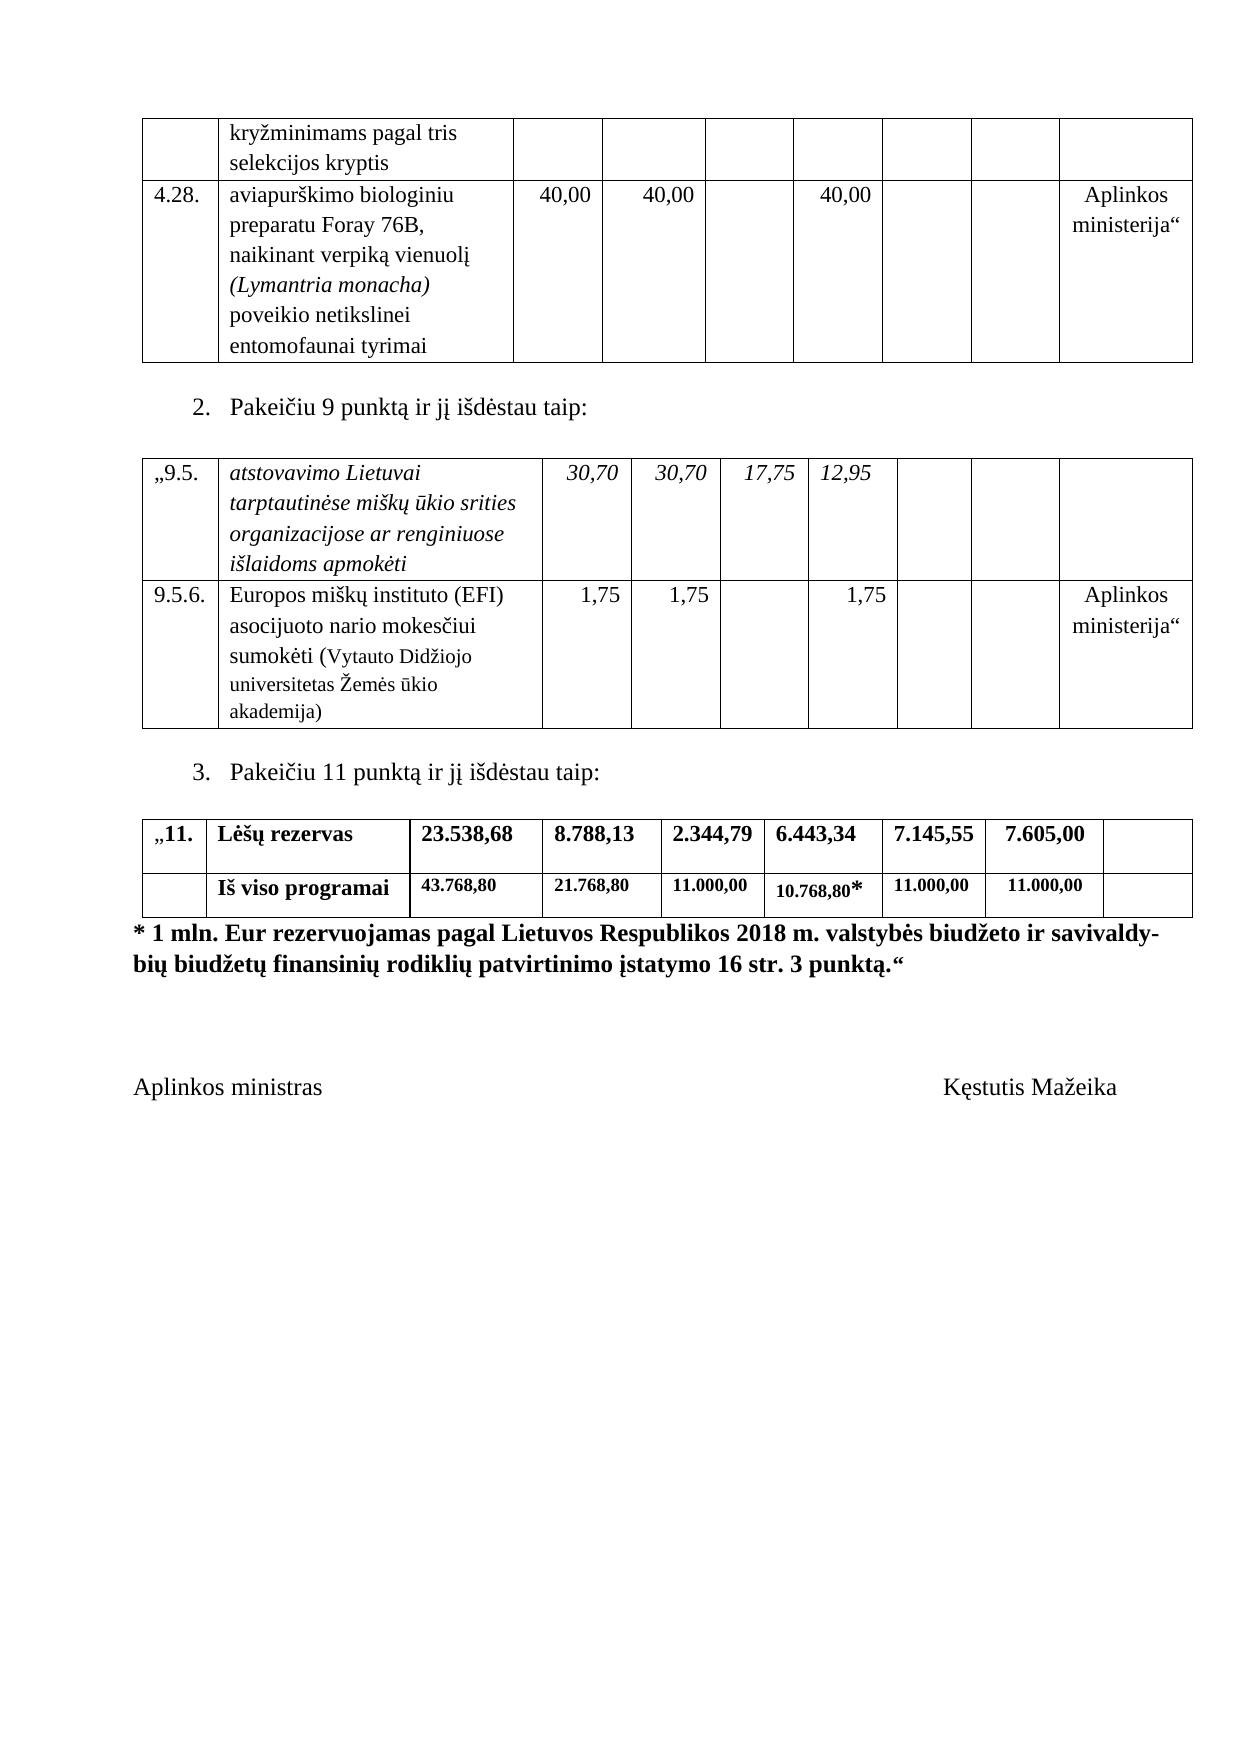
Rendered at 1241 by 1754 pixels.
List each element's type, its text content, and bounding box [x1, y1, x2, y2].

table_header 8.788,13 [543, 820, 661, 873]
table_cell Aplinkos ministerija“ [1060, 581, 1192, 728]
table_cell [898, 581, 971, 728]
table_header 6.443,34 [765, 820, 882, 873]
table_cell 11.000,00 [883, 874, 985, 917]
table_header Lėšų rezervas [207, 820, 409, 873]
table_cell [706, 119, 793, 179]
table_header 23.538,68 [411, 820, 542, 873]
table_cell [794, 119, 882, 179]
table_header [898, 459, 971, 580]
table_cell [883, 119, 971, 179]
table_cell 11.000,00 [986, 874, 1103, 917]
table_header [1104, 820, 1192, 873]
table_cell 40,00 [603, 181, 705, 362]
table_header „9.5. [143, 459, 218, 580]
table_cell [972, 581, 1059, 728]
table_cell Aplinkos ministerija“ [1060, 181, 1192, 362]
table_header 7.145,55 [883, 820, 985, 873]
table_cell aviapurškimo biologiniu preparatu Foray 76B, naikinant verpiką vienuolį (Lymantria monacha) poveikio netikslinei entomofaunai tyrimai [219, 181, 513, 362]
table_header 2.344,79 [662, 820, 764, 873]
table_cell Europos miškų instituto (EFI) asocijuoto nario mokesčiui sumokėti (Vytauto Didžiojo universitetas Žemės ūkio akademija) [219, 581, 542, 728]
table_cell [706, 181, 793, 362]
table_cell [1104, 874, 1192, 917]
table_cell 40,00 [514, 181, 602, 362]
table_cell 40,00 [794, 181, 882, 362]
table_cell 1,75 [632, 581, 720, 728]
table_cell [972, 181, 1059, 362]
table_cell [143, 119, 218, 179]
table_header 30,70 [632, 459, 720, 580]
table_cell 11.000,00 [662, 874, 764, 917]
table_header 7.605,00 [986, 820, 1103, 873]
table_cell [883, 181, 971, 362]
text 2. Pakeičiu 9 punktą ir jį išdėstau taip: [192, 392, 1181, 421]
table_cell [603, 119, 705, 179]
table_cell Iš viso programai [207, 874, 409, 917]
table_cell 10.768,80* [765, 874, 882, 917]
table_cell 1,75 [543, 581, 631, 728]
text * 1 mln. Eur rezervuojamas pagal Lietuvos Respublikos 2018 m. valstybės biudžeto ir savivaldy-bių biudžetų finansinių rodiklių patvirtinimo įstatymo 16 str. 3 punktą.“ [133, 918, 1181, 978]
table_header [972, 459, 1059, 580]
table_cell 1,75 [809, 581, 897, 728]
table_cell [721, 581, 808, 728]
table_header 30,70 [543, 459, 631, 580]
table_header atstovavimo Lietuvai tarptautinėse miškų ūkio srities organizacijose ar renginiuose išlaidoms apmokėti [219, 459, 542, 580]
table_cell [1060, 119, 1192, 179]
text Aplinkos ministras Kęstutis Mažeika [133, 1072, 1181, 1101]
table_cell 4.28. [143, 181, 218, 362]
table_header 12,95 [809, 459, 897, 580]
table_header 17,75 [721, 459, 808, 580]
table_cell 9.5.6. [143, 581, 218, 728]
table_cell [514, 119, 602, 179]
text 3. Pakeičiu 11 punktą ir jį išdėstau taip: [192, 757, 1181, 786]
table_cell 43.768,80 [411, 874, 542, 917]
table_cell 21.768,80 [543, 874, 661, 917]
table_header [1060, 459, 1192, 580]
table_cell [143, 874, 206, 917]
table_header „11. [143, 820, 206, 873]
table_cell [972, 119, 1059, 179]
table_cell kryžminimams pagal tris selekcijos kryptis [219, 119, 513, 179]
